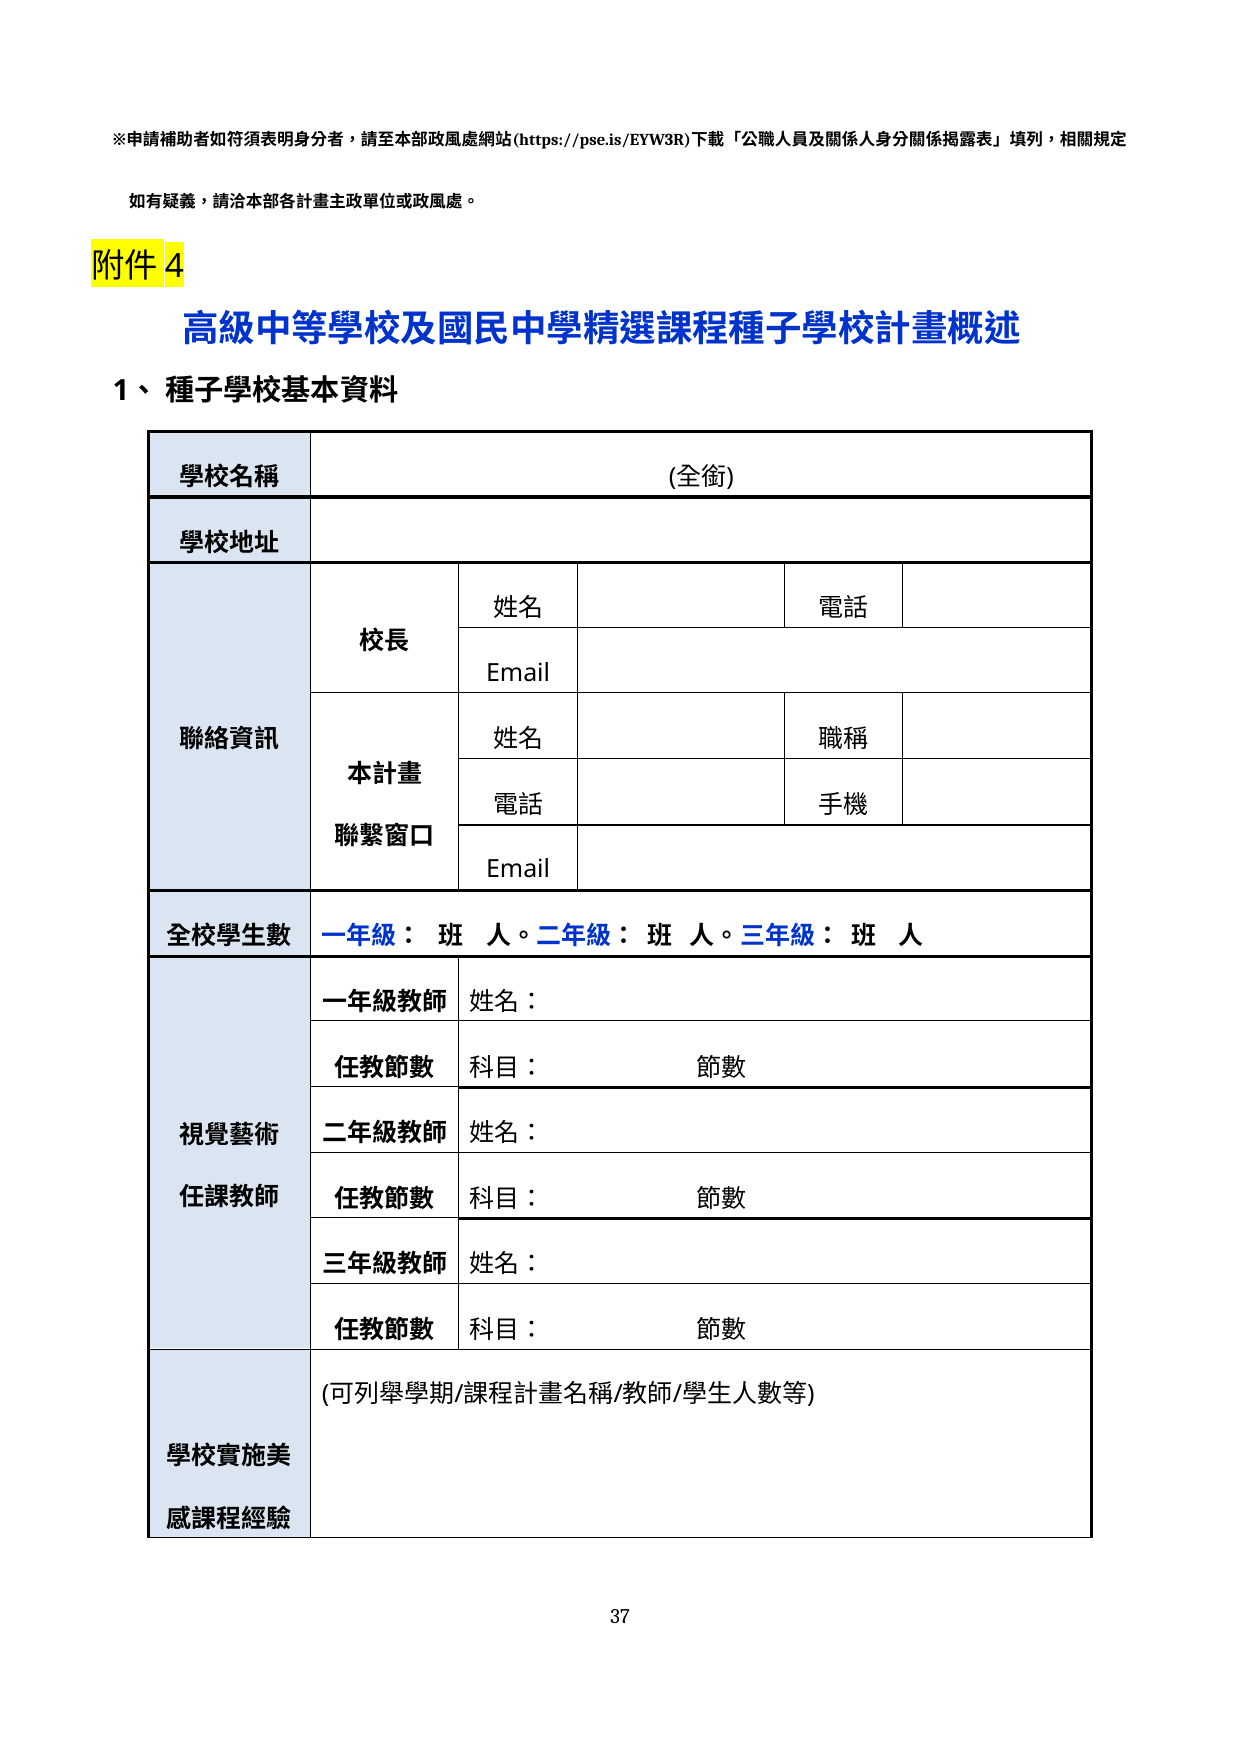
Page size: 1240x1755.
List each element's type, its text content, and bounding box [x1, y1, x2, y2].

text 附件4 [75, 221, 1127, 284]
table_cell 任教節數 [311, 1021, 458, 1086]
table_cell 任教節數 [311, 1284, 458, 1348]
table_cell [903, 564, 1090, 627]
table_cell [903, 693, 1090, 758]
table_cell 二年級教師 [311, 1087, 458, 1152]
table_cell [578, 628, 1090, 692]
table_cell 一年級： 班 人。二年級： 班 人。三年級： 班 人 [311, 892, 1090, 955]
table_cell 一年級教師 [311, 958, 458, 1020]
table_cell 全校學生數 [150, 892, 310, 955]
table_cell 聯絡資訊 [150, 564, 310, 889]
table_cell 三年級教師 [311, 1218, 458, 1283]
table_cell 手機 [785, 759, 902, 823]
list 種子學校基本資料 [112, 346, 1127, 409]
text ※申請補助者如符須表明身分者，請至本部政風處網站(https://pse.is/EYW3R)下載「公職人員及關係人身分關係揭露表」填列，相關規定如有疑義，請洽本部各計畫主政單位或政風處。 [112, 96, 1127, 221]
table_cell [311, 499, 1090, 561]
table_cell 本計畫 聯繫窗口 [311, 693, 458, 889]
table_cell 科目： 節數 [459, 1021, 1090, 1086]
table_cell 職稱 [785, 693, 902, 758]
table_cell 姓名： [459, 1089, 1090, 1152]
table_cell [578, 759, 784, 823]
text 高級中等學校及國民中學精選課程種子學校計畫概述 [75, 284, 1127, 346]
table_cell 學校實施美感課程經驗 [150, 1350, 310, 1537]
table_cell 科目： 節數 [459, 1284, 1090, 1348]
table_cell 電話 [459, 759, 577, 823]
table_cell 姓名 [459, 693, 577, 758]
table_cell 科目： 節數 [459, 1153, 1090, 1217]
table_cell 電話 [785, 564, 902, 627]
table_cell 姓名： [459, 958, 1090, 1020]
table_cell Email [459, 826, 577, 889]
table_cell [578, 564, 784, 627]
table_cell (可列舉學期/課程計畫名稱/教師/學生人數等) [311, 1350, 1090, 1537]
table_cell 視覺藝術 任課教師 [150, 958, 310, 1348]
table_cell [578, 693, 784, 758]
table_cell [903, 759, 1090, 823]
table_header 學校名稱 [150, 433, 310, 495]
table_header (全銜) [311, 433, 1090, 495]
table_cell 姓名： [459, 1220, 1090, 1283]
table_cell 任教節數 [311, 1153, 458, 1217]
table_cell 學校地址 [150, 499, 310, 561]
table_cell 姓名 [459, 564, 577, 627]
table_cell 校長 [311, 564, 458, 692]
table_cell [578, 826, 1090, 889]
table_cell Email [459, 628, 577, 692]
